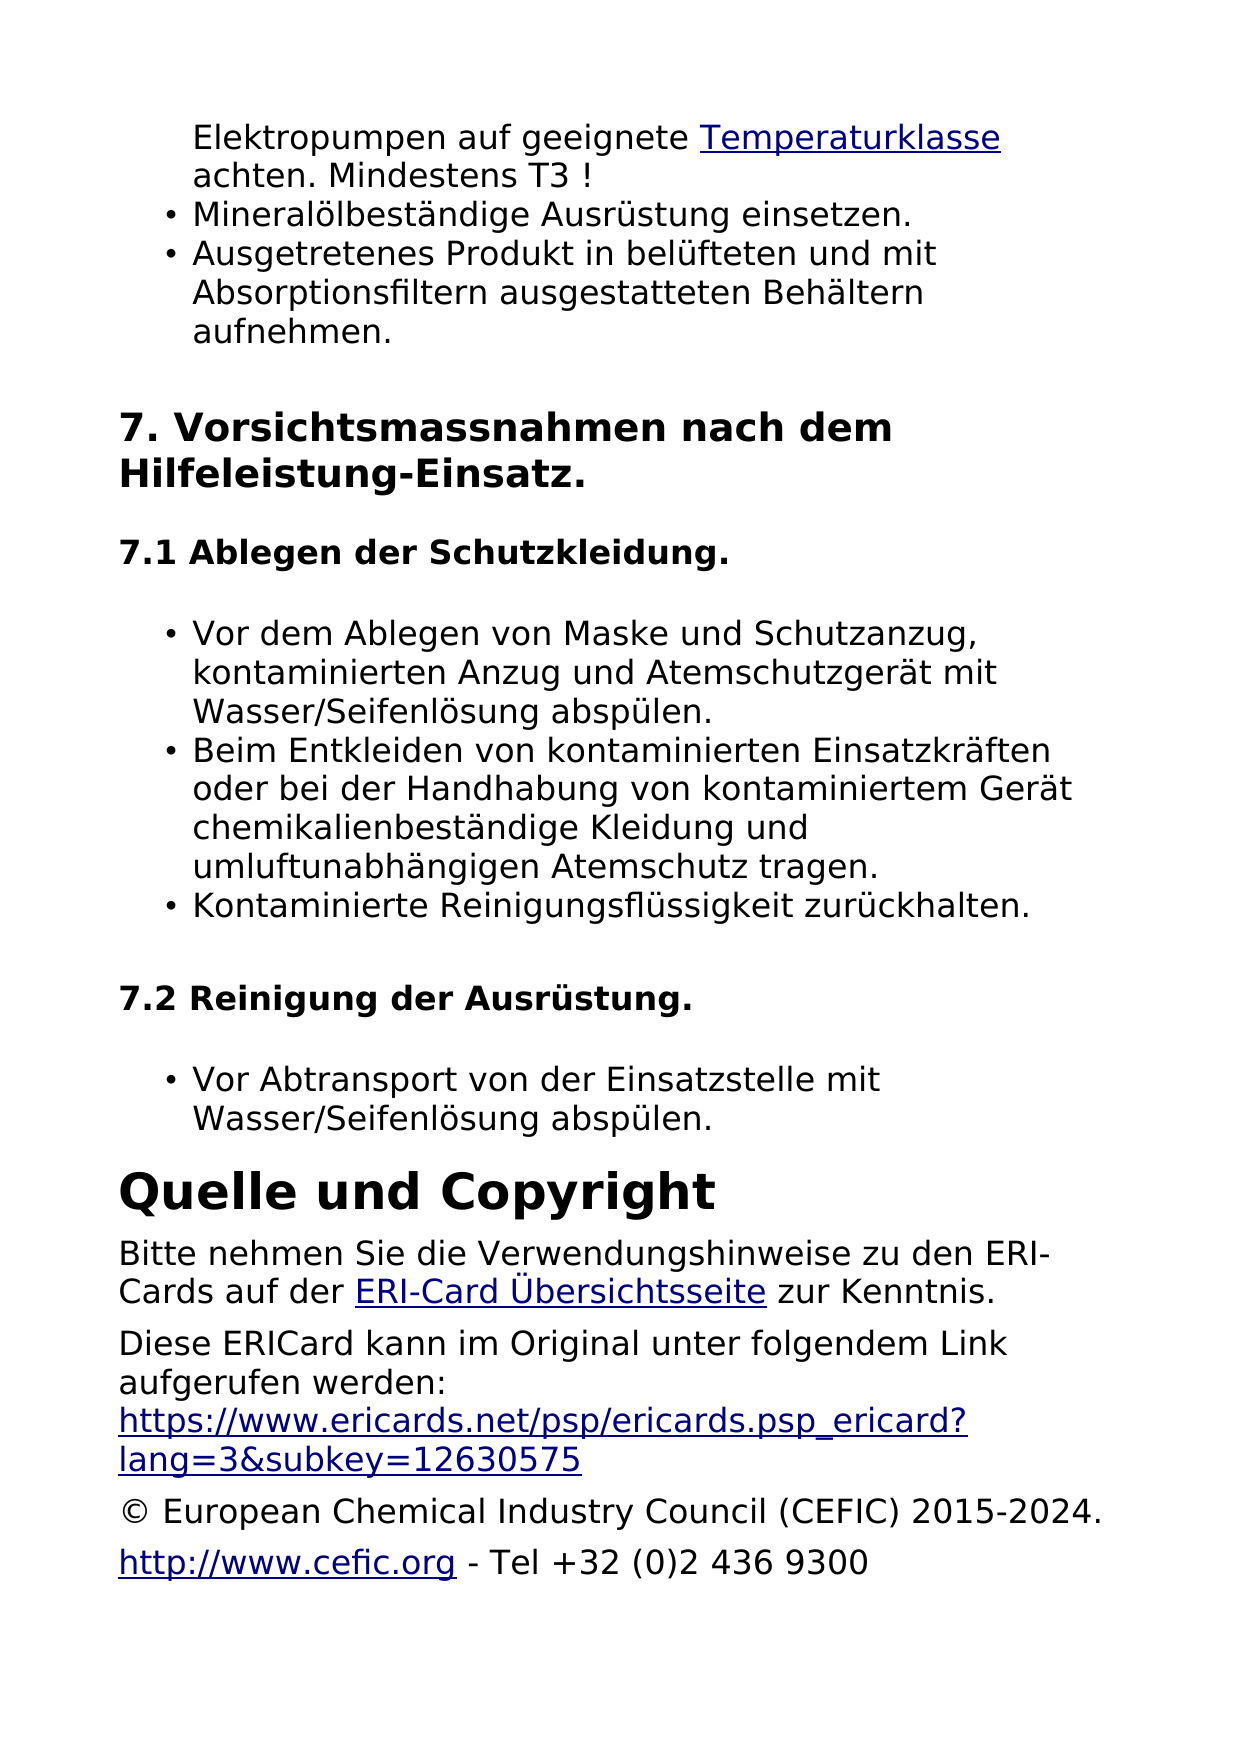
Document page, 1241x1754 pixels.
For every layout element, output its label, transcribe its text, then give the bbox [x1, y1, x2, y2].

list Vor dem Ablegen von Maske und Schutzanzug, kontaminierten Anzug und Atemschutzgerät mit Wasser/Seifenlösung abspülen. [177, 614, 1122, 731]
list Elektropumpen auf geeignete Temperaturklasse achten. Mindestens T3 ! [177, 118, 1122, 196]
subtitle 7. Vorsichtsmassnahmen nach dem Hilfeleistung-Einsatz. [118, 406, 1122, 496]
list Mineralölbeständige Ausrüstung einsetzen. [177, 196, 1122, 235]
subtitle 7.1 Ablegen der Schutzkleidung. [118, 534, 1122, 572]
text Diese ERICard kann im Original unter folgendem Link aufgerufen werden: https://www.ericards.net/psp/ericards.psp_ericard?lang=3&subkey=12630575 [118, 1324, 1122, 1480]
subtitle 7.2 Reinigung der Ausrüstung. [118, 980, 1122, 1019]
text Bitte nehmen Sie die Verwendungshinweise zu den ERI-Cards auf der ERI-Card Übersichtsseite zur Kenntnis. [118, 1234, 1122, 1312]
text http://www.cefic.org - Tel +32 (0)2 436 9300 [118, 1543, 1122, 1582]
text © European Chemical Industry Council (CEFIC) 2015-2024. [118, 1492, 1122, 1531]
subtitle Quelle und Copyright [118, 1163, 1122, 1222]
text [118, 1595, 1122, 1634]
list Ausgetretenes Produkt in belüfteten und mit Absorptionsfiltern ausgestatteten Behältern aufnehmen. [177, 235, 1122, 351]
list Beim Entkleiden von kontaminierten Einsatzkräften oder bei der Handhabung von kontaminiertem Gerät chemikalienbeständige Kleidung und umluftunabhängigen Atemschutz tragen. [177, 731, 1122, 886]
list Vor Abtransport von der Einsatzstelle mit Wasser/Seifenlösung abspülen. [177, 1061, 1122, 1138]
list Kontaminierte Reinigungsflüssigkeit zurückhalten. [177, 886, 1122, 925]
